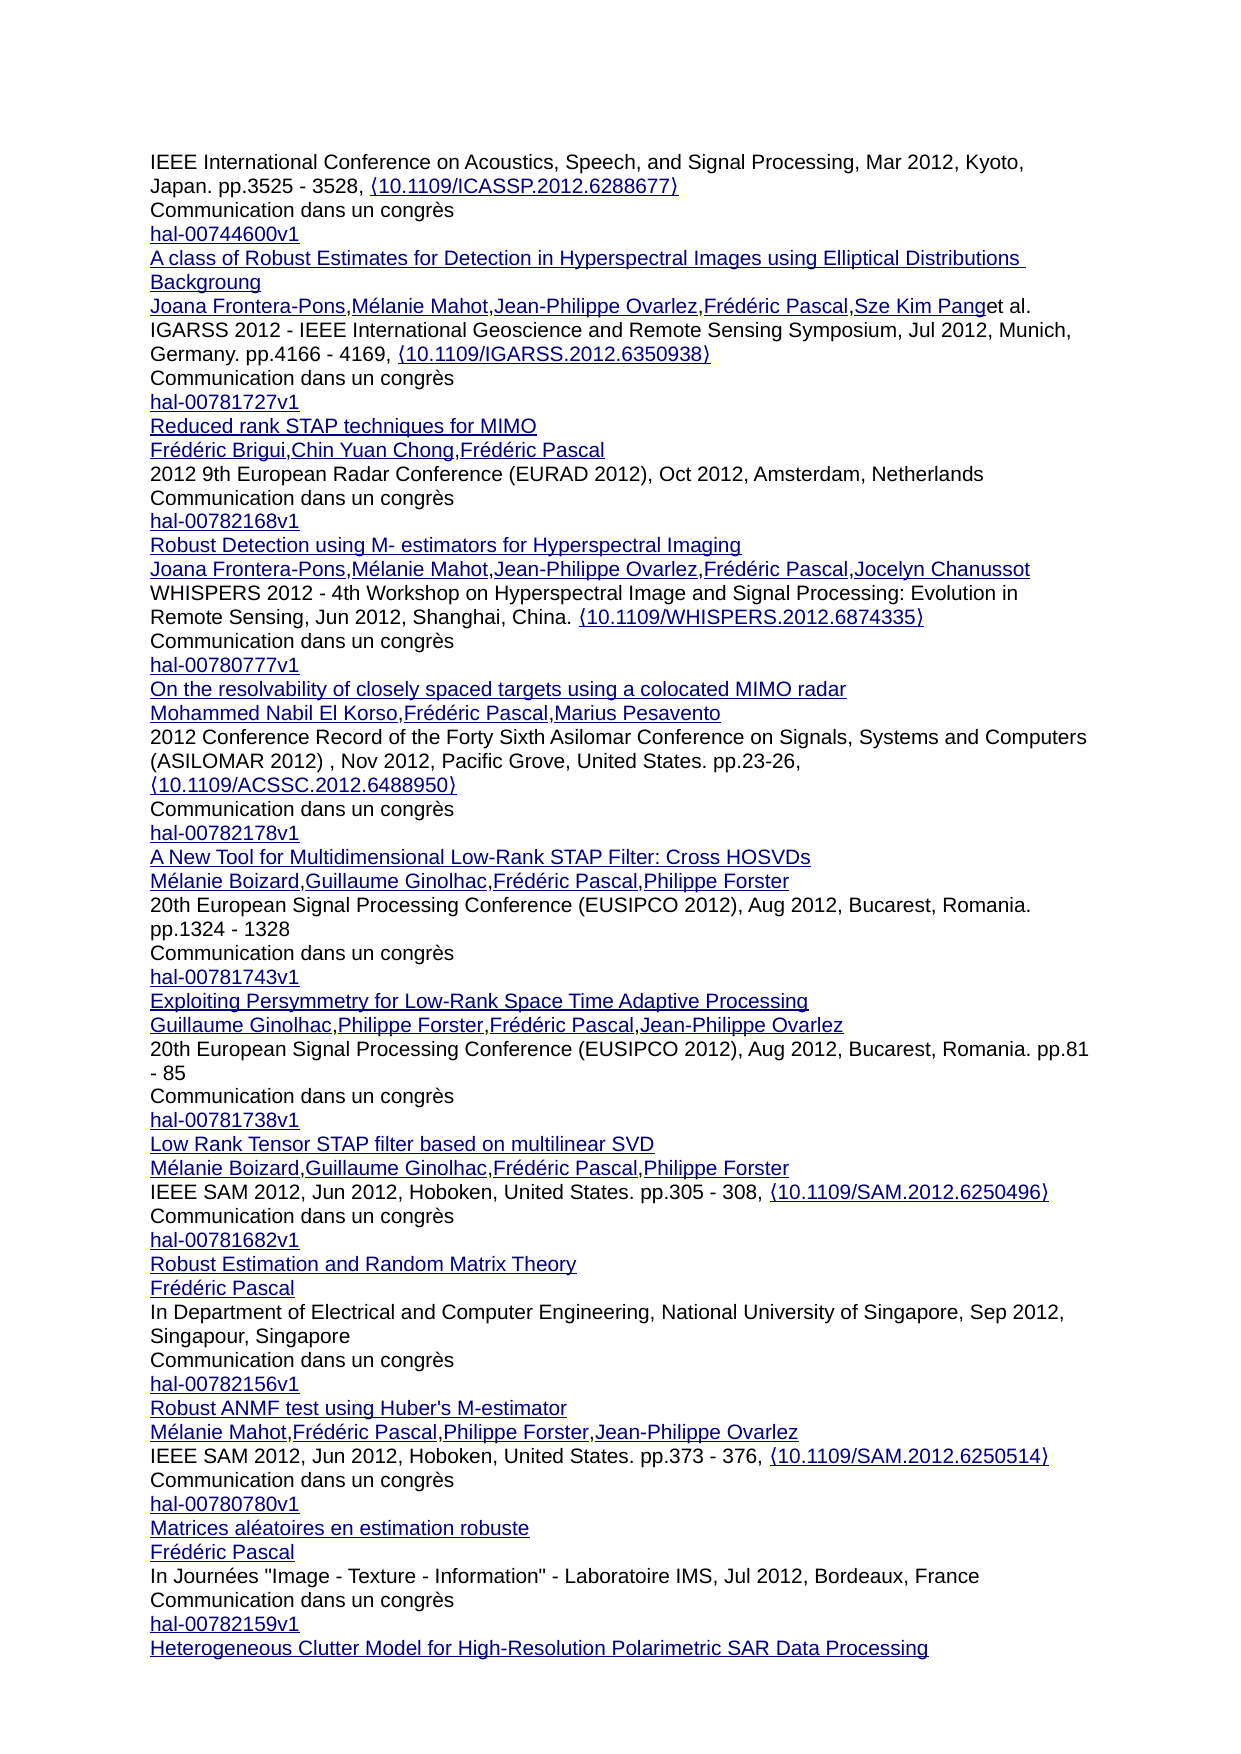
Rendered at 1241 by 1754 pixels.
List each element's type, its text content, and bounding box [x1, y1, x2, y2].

table_cell On the resolvability of closely spaced targets using a colocated MIMO radar Mohammed Nabil El Korso,Frédéric Pascal,Marius Pesavento 2012 Conference Record of the Forty Sixth Asilomar Conference on Signals, Systems and Computers (ASILOMAR 2012) , Nov 2012, Pacific Grove, United States. pp.23-26, ⟨10.1109/ACSSC.2012.6488950⟩ Communication dans un congrès hal-00782178v1 [150, 677, 1090, 845]
table_cell Robust ANMF test using Huber's M-estimator Mélanie Mahot,Frédéric Pascal,Philippe Forster,Jean-Philippe Ovarlez IEEE SAM 2012, Jun 2012, Hoboken, United States. pp.373 - 376, ⟨10.1109/SAM.2012.6250514⟩ Communication dans un congrès hal-00780780v1 [150, 1396, 1090, 1516]
table_cell A class of Robust Estimates for Detection in Hyperspectral Images using Elliptical Distributions Backgroung Joana Frontera-Pons,Mélanie Mahot,Jean-Philippe Ovarlez,Frédéric Pascal,Sze Kim Panget al. IGARSS 2012 - IEEE International Geoscience and Remote Sensing Symposium, Jul 2012, Munich, Germany. pp.4166 - 4169, ⟨10.1109/IGARSS.2012.6350938⟩ Communication dans un congrès hal-00781727v1 [150, 246, 1090, 413]
table_cell Matrices aléatoires en estimation robuste Frédéric Pascal In Journées "Image - Texture - Information" - Laboratoire IMS, Jul 2012, Bordeaux, France Communication dans un congrès hal-00782159v1 [150, 1516, 1090, 1635]
table_cell Heterogeneous Clutter Model for High-Resolution Polarimetric SAR Data Processing [150, 1635, 1090, 1659]
table_cell IEEE International Conference on Acoustics, Speech, and Signal Processing, Mar 2012, Kyoto, Japan. pp.3525 - 3528, ⟨10.1109/ICASSP.2012.6288677⟩ Communication dans un congrès hal-00744600v1 [150, 150, 1090, 246]
table_cell Robust Detection using M- estimators for Hyperspectral Imaging Joana Frontera-Pons,Mélanie Mahot,Jean-Philippe Ovarlez,Frédéric Pascal,Jocelyn Chanussot WHISPERS 2012 - 4th Workshop on Hyperspectral Image and Signal Processing: Evolution in Remote Sensing, Jun 2012, Shanghai, China. ⟨10.1109/WHISPERS.2012.6874335⟩ Communication dans un congrès hal-00780777v1 [150, 533, 1090, 677]
table_cell A New Tool for Multidimensional Low-Rank STAP Filter: Cross HOSVDs Mélanie Boizard,Guillaume Ginolhac,Frédéric Pascal,Philippe Forster 20th European Signal Processing Conference (EUSIPCO 2012), Aug 2012, Bucarest, Romania. pp.1324 - 1328 Communication dans un congrès hal-00781743v1 [150, 845, 1090, 988]
table_cell Robust Estimation and Random Matrix Theory Frédéric Pascal In Department of Electrical and Computer Engineering, National University of Singapore, Sep 2012, Singapour, Singapore Communication dans un congrès hal-00782156v1 [150, 1252, 1090, 1396]
table_cell Low Rank Tensor STAP filter based on multilinear SVD Mélanie Boizard,Guillaume Ginolhac,Frédéric Pascal,Philippe Forster IEEE SAM 2012, Jun 2012, Hoboken, United States. pp.305 - 308, ⟨10.1109/SAM.2012.6250496⟩ Communication dans un congrès hal-00781682v1 [150, 1132, 1090, 1252]
table_cell Exploiting Persymmetry for Low-Rank Space Time Adaptive Processing Guillaume Ginolhac,Philippe Forster,Frédéric Pascal,Jean-Philippe Ovarlez 20th European Signal Processing Conference (EUSIPCO 2012), Aug 2012, Bucarest, Romania. pp.81 - 85 Communication dans un congrès hal-00781738v1 [150, 989, 1090, 1132]
table_cell Reduced rank STAP techniques for MIMO Frédéric Brigui,Chin Yuan Chong,Frédéric Pascal 2012 9th European Radar Conference (EURAD 2012), Oct 2012, Amsterdam, Netherlands Communication dans un congrès hal-00782168v1 [150, 414, 1090, 533]
